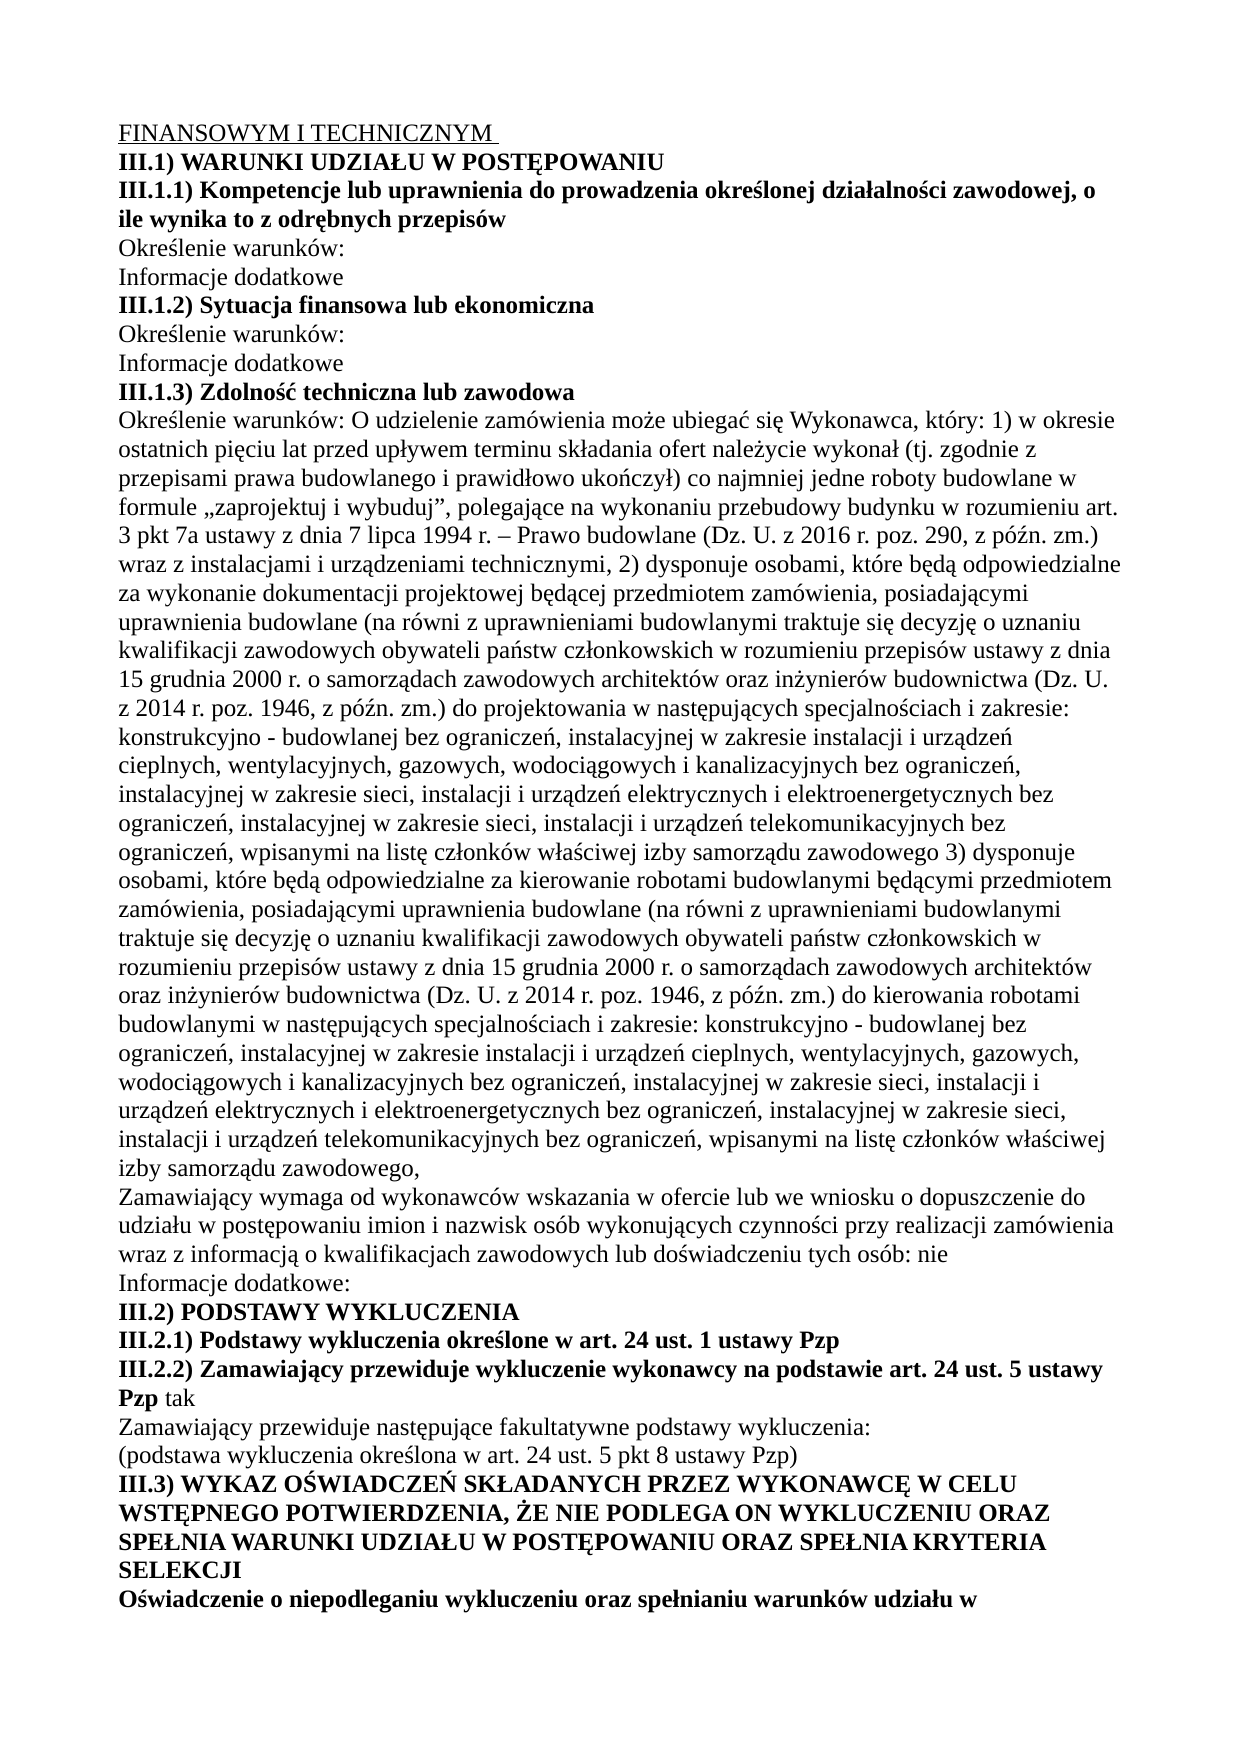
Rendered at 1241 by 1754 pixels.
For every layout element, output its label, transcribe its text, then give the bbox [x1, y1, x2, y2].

text Oświadczenie o niepodleganiu wykluczeniu oraz spełnianiu warunków udziału w [118, 1584, 1122, 1613]
text III.1) WARUNKI UDZIAŁU W POSTĘPOWANIU [118, 147, 1122, 176]
text III.2.1) Podstawy wykluczenia określone w art. 24 ust. 1 ustawy Pzp III.2.2) Zamawiający przewiduje wykluczenie wykonawcy na podstawie art. 24 ust. 5 ustawy Pzp tak Zamawiający przewiduje następujące fakultatywne podstawy wykluczenia: (podstawa wykluczenia określona w art. 24 ust. 5 pkt 8 ustawy Pzp) [118, 1326, 1122, 1469]
text III.2) PODSTAWY WYKLUCZENIA [118, 1297, 1122, 1326]
text FINANSOWYM I TECHNICZNYM [118, 118, 1122, 147]
text III.3) WYKAZ OŚWIADCZEŃ SKŁADANYCH PRZEZ WYKONAWCĘ W CELU WSTĘPNEGO POTWIERDZENIA, ŻE NIE PODLEGA ON WYKLUCZENIU ORAZ SPEŁNIA WARUNKI UDZIAŁU W POSTĘPOWANIU ORAZ SPEŁNIA KRYTERIA SELEKCJI [118, 1469, 1122, 1584]
text III.1.1) Kompetencje lub uprawnienia do prowadzenia określonej działalności zawodowej, o ile wynika to z odrębnych przepisów Określenie warunków: Informacje dodatkowe III.1.2) Sytuacja finansowa lub ekonomiczna Określenie warunków: Informacje dodatkowe III.1.3) Zdolność techniczna lub zawodowa Określenie warunków: O udzielenie zamówienia może ubiegać się Wykonawca, który: 1) w okresie ostatnich pięciu lat przed upływem terminu składania ofert należycie wykonał (tj. zgodnie z przepisami prawa budowlanego i prawidłowo ukończył) co najmniej jedne roboty budowlane w formule „zaprojektuj i wybuduj”, polegające na wykonaniu przebudowy budynku w rozumieniu art. 3 pkt 7a ustawy z dnia 7 lipca 1994 r. – Prawo budowlane (Dz. U. z 2016 r. poz. 290, z późn. zm.) wraz z instalacjami i urządzeniami technicznymi, 2) dysponuje osobami, które będą odpowiedzialne za wykonanie dokumentacji projektowej będącej przedmiotem zamówienia, posiadającymi uprawnienia budowlane (na równi z uprawnieniami budowlanymi traktuje się decyzję o uznaniu kwalifikacji zawodowych obywateli państw członkowskich w rozumieniu przepisów ustawy z dnia 15 grudnia 2000 r. o samorządach zawodowych architektów oraz inżynierów budownictwa (Dz. U. z 2014 r. poz. 1946, z późn. zm.) do projektowania w następujących specjalnościach i zakresie: konstrukcyjno - budowlanej bez ograniczeń, instalacyjnej w zakresie instalacji i urządzeń cieplnych, wentylacyjnych, gazowych, wodociągowych i kanalizacyjnych bez ograniczeń, instalacyjnej w zakresie sieci, instalacji i urządzeń elektrycznych i elektroenergetycznych bez ograniczeń, instalacyjnej w zakresie sieci, instalacji i urządzeń telekomunikacyjnych bez ograniczeń, wpisanymi na listę członków właściwej izby samorządu zawodowego 3) dysponuje osobami, które będą odpowiedzialne za kierowanie robotami budowlanymi będącymi przedmiotem zamówienia, posiadającymi uprawnienia budowlane (na równi z uprawnieniami budowlanymi traktuje się decyzję o uznaniu kwalifikacji zawodowych obywateli państw członkowskich w rozumieniu przepisów ustawy z dnia 15 grudnia 2000 r. o samorządach zawodowych architektów oraz inżynierów budownictwa (Dz. U. z 2014 r. poz. 1946, z późn. zm.) do kierowania robotami budowlanymi w następujących specjalnościach i zakresie: konstrukcyjno - budowlanej bez ograniczeń, instalacyjnej w zakresie instalacji i urządzeń cieplnych, wentylacyjnych, gazowych, wodociągowych i kanalizacyjnych bez ograniczeń, instalacyjnej w zakresie sieci, instalacji i urządzeń elektrycznych i elektroenergetycznych bez ograniczeń, instalacyjnej w zakresie sieci, instalacji i urządzeń telekomunikacyjnych bez ograniczeń, wpisanymi na listę członków właściwej izby samorządu zawodowego, Zamawiający wymaga od wykonawców wskazania w ofercie lub we wniosku o dopuszczenie do udziału w postępowaniu imion i nazwisk osób wykonujących czynności przy realizacji zamówienia wraz z informacją o kwalifikacjach zawodowych lub doświadczeniu tych osób: nie Informacje dodatkowe: [118, 176, 1122, 1297]
